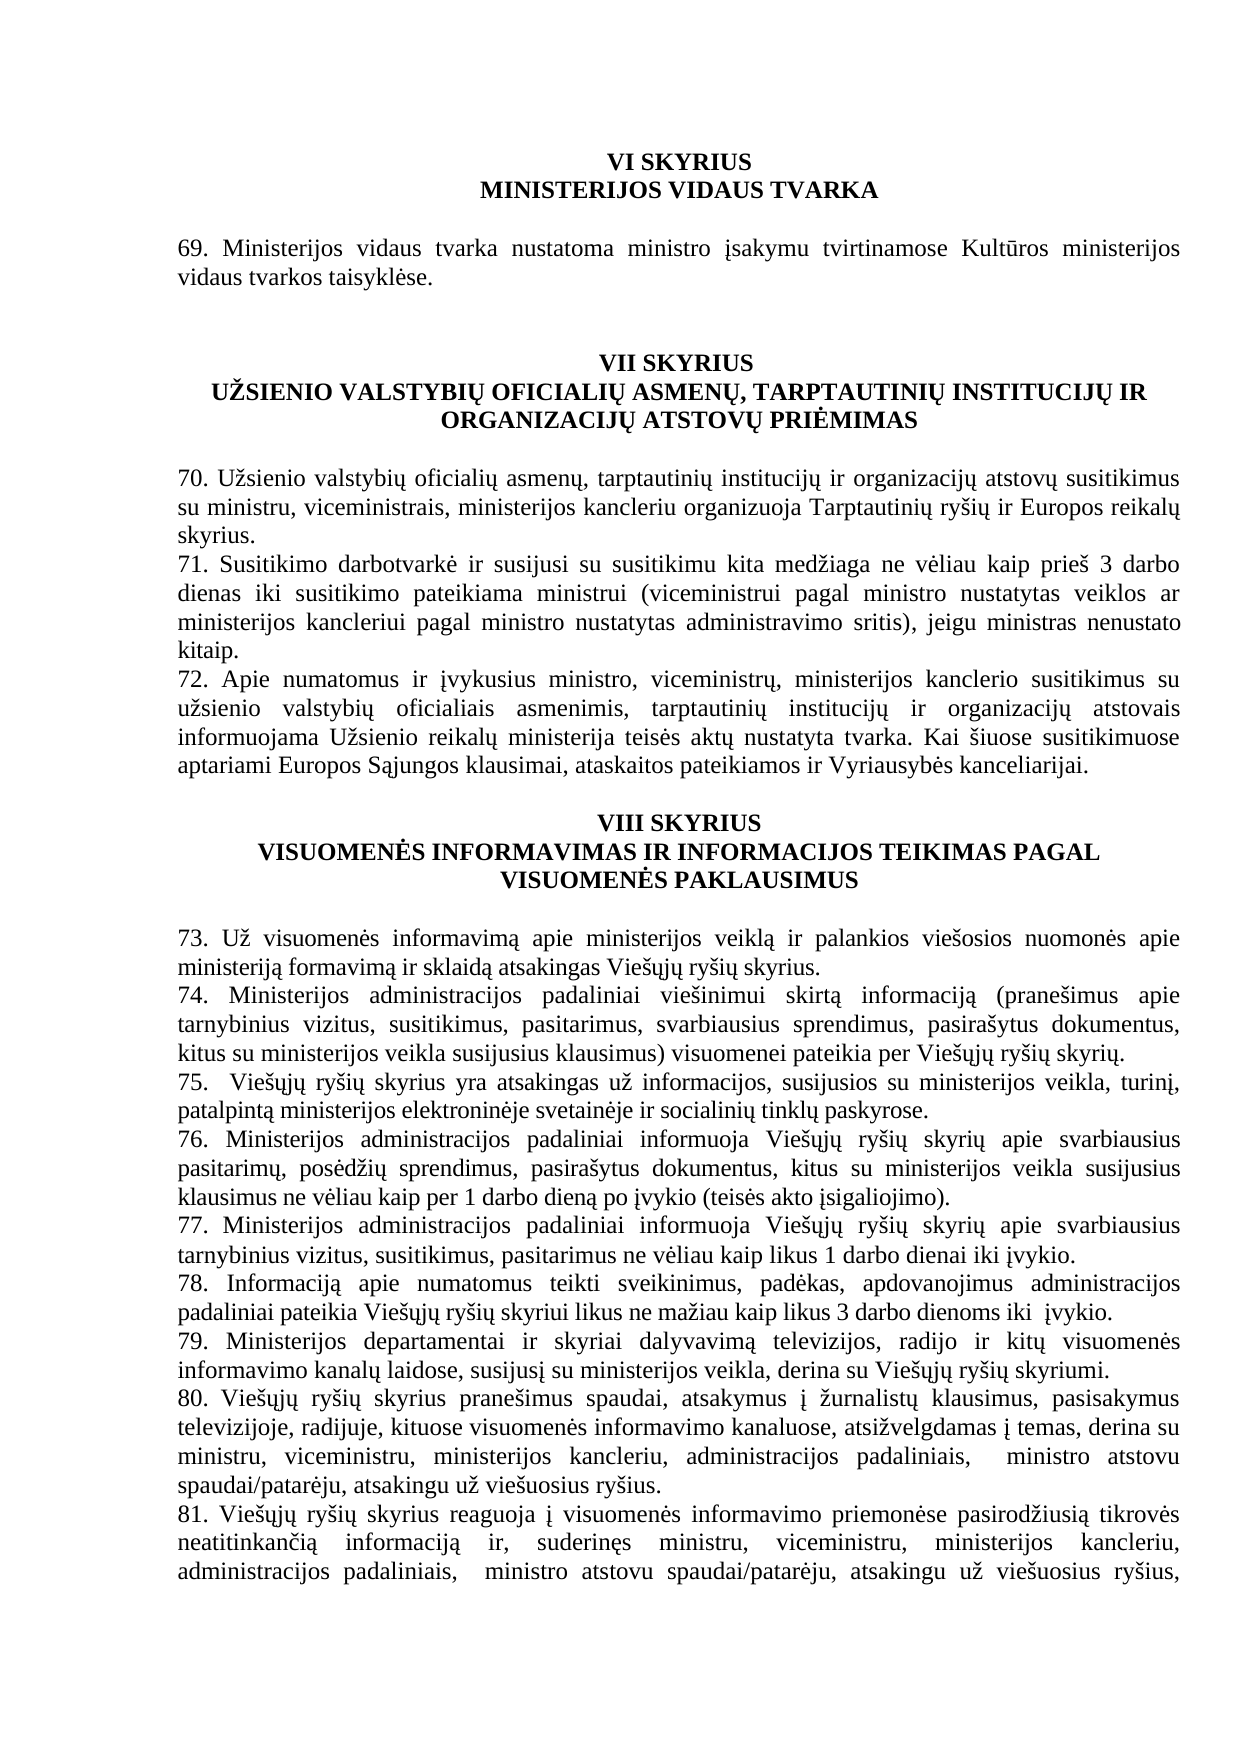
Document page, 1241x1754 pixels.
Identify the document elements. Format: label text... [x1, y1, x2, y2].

text 76. Ministerijos administracijos padaliniai informuoja Viešųjų ryšių skyrių apie svarbiausius pasitarimų, posėdžių sprendimus, pasirašytus dokumentus, kitus su ministerijos veikla susijusius klausimus ne vėliau kaip per 1 darbo dieną po įvykio (teisės akto įsigaliojimo). [177, 1124, 1181, 1211]
text 72. Apie numatomus ir įvykusius ministro, viceministrų, ministerijos kanclerio susitikimus su užsienio valstybių oficialiais asmenimis, tarptautinių institucijų ir organizacijų atstovais informuojama Užsienio reikalų ministerija teisės aktų nustatyta tvarka. Kai šiuose susitikimuose aptariami Europos Sąjungos klausimai, ataskaitos pateikiamos ir Vyriausybės kanceliarijai. [177, 664, 1181, 779]
text 81. Viešųjų ryšių skyrius reaguoja į visuomenės informavimo priemonėse pasirodžiusią tikrovės neatitinkančią informaciją ir, suderinęs ministru, viceministru, ministerijos kancleriu, administracijos padaliniais, ministro atstovu spaudai/patarėju, atsakingu už viešuosius ryšius, [177, 1499, 1181, 1585]
text UŽSIENIO VALSTYBIŲ OFICIALIŲ ASMENŲ, TARPTAUTINIŲ INSTITUCIJŲ IR ORGANIZACIJŲ ATSTOVŲ PRIĖMIMAS [177, 377, 1181, 434]
text 69. Ministerijos vidaus tvarka nustatoma ministro įsakymu tvirtinamose Kultūros ministerijos vidaus tvarkos taisyklėse. [177, 233, 1181, 291]
text 73. Už visuomenės informavimą apie ministerijos veiklą ir palankios viešosios nuomonės apie ministeriją formavimą ir sklaidą atsakingas Viešųjų ryšių skyrius. [177, 923, 1181, 981]
text 70. Užsienio valstybių oficialių asmenų, tarptautinių institucijų ir organizacijų atstovų susitikimus su ministru, viceministrais, ministerijos kancleriu organizuoja Tarptautinių ryšių ir Europos reikalų skyrius. [177, 463, 1181, 549]
text 75. Viešųjų ryšių skyrius yra atsakingas už informacijos, susijusios su ministerijos veikla, turinį, patalpintą ministerijos elektroninėje svetainėje ir socialinių tinklų paskyrose. [177, 1067, 1181, 1124]
text 77. Ministerijos administracijos padaliniai informuoja Viešųjų ryšių skyrių apie svarbiausius tarnybinius vizitus, susitikimus, pasitarimus ne vėliau kaip likus 1 darbo dienai iki įvykio. [177, 1211, 1181, 1268]
text MINISTERIJOS VIDAUS TVARKA [177, 176, 1181, 204]
text VI SKYRIUS [177, 147, 1181, 176]
text 78. Informaciją apie numatomus teikti sveikinimus, padėkas, apdovanojimus administracijos padaliniai pateikia Viešųjų ryšių skyriui likus ne mažiau kaip likus 3 darbo dienoms iki įvykio. [177, 1268, 1181, 1326]
text 74. Ministerijos administracijos padaliniai viešinimui skirtą informaciją (pranešimus apie tarnybinius vizitus, susitikimus, pasitarimus, svarbiausius sprendimus, pasirašytus dokumentus, kitus su ministerijos veikla susijusius klausimus) visuomenei pateikia per Viešųjų ryšių skyrių. [177, 981, 1181, 1067]
text VIII SKYRIUS [177, 808, 1181, 837]
text 80. Viešųjų ryšių skyrius pranešimus spaudai, atsakymus į žurnalistų klausimus, pasisakymus televizijoje, radijuje, kituose visuomenės informavimo kanaluose, atsižvelgdamas į temas, derina su ministru, viceministru, ministerijos kancleriu, administracijos padaliniais, ministro atstovu spaudai/patarėju, atsakingu už viešuosius ryšius. [177, 1383, 1181, 1499]
text 71. Susitikimo darbotvarkė ir susijusi su susitikimu kita medžiaga ne vėliau kaip prieš 3 darbo dienas iki susitikimo pateikiama ministrui (viceministrui pagal ministro nustatytas veiklos ar ministerijos kancleriui pagal ministro nustatytas administravimo sritis), jeigu ministras nenustato kitaip. [177, 549, 1181, 664]
text 79. Ministerijos departamentai ir skyriai dalyvavimą televizijos, radijo ir kitų visuomenės informavimo kanalų laidose, susijusį su ministerijos veikla, derina su Viešųjų ryšių skyriumi. [177, 1326, 1181, 1383]
text VISUOMENĖS INFORMAVIMAS IR INFORMACIJOS TEIKIMAS PAGAL VISUOMENĖS PAKLAUSIMUS [177, 837, 1181, 894]
text VII SKYRIUS [177, 348, 1181, 377]
